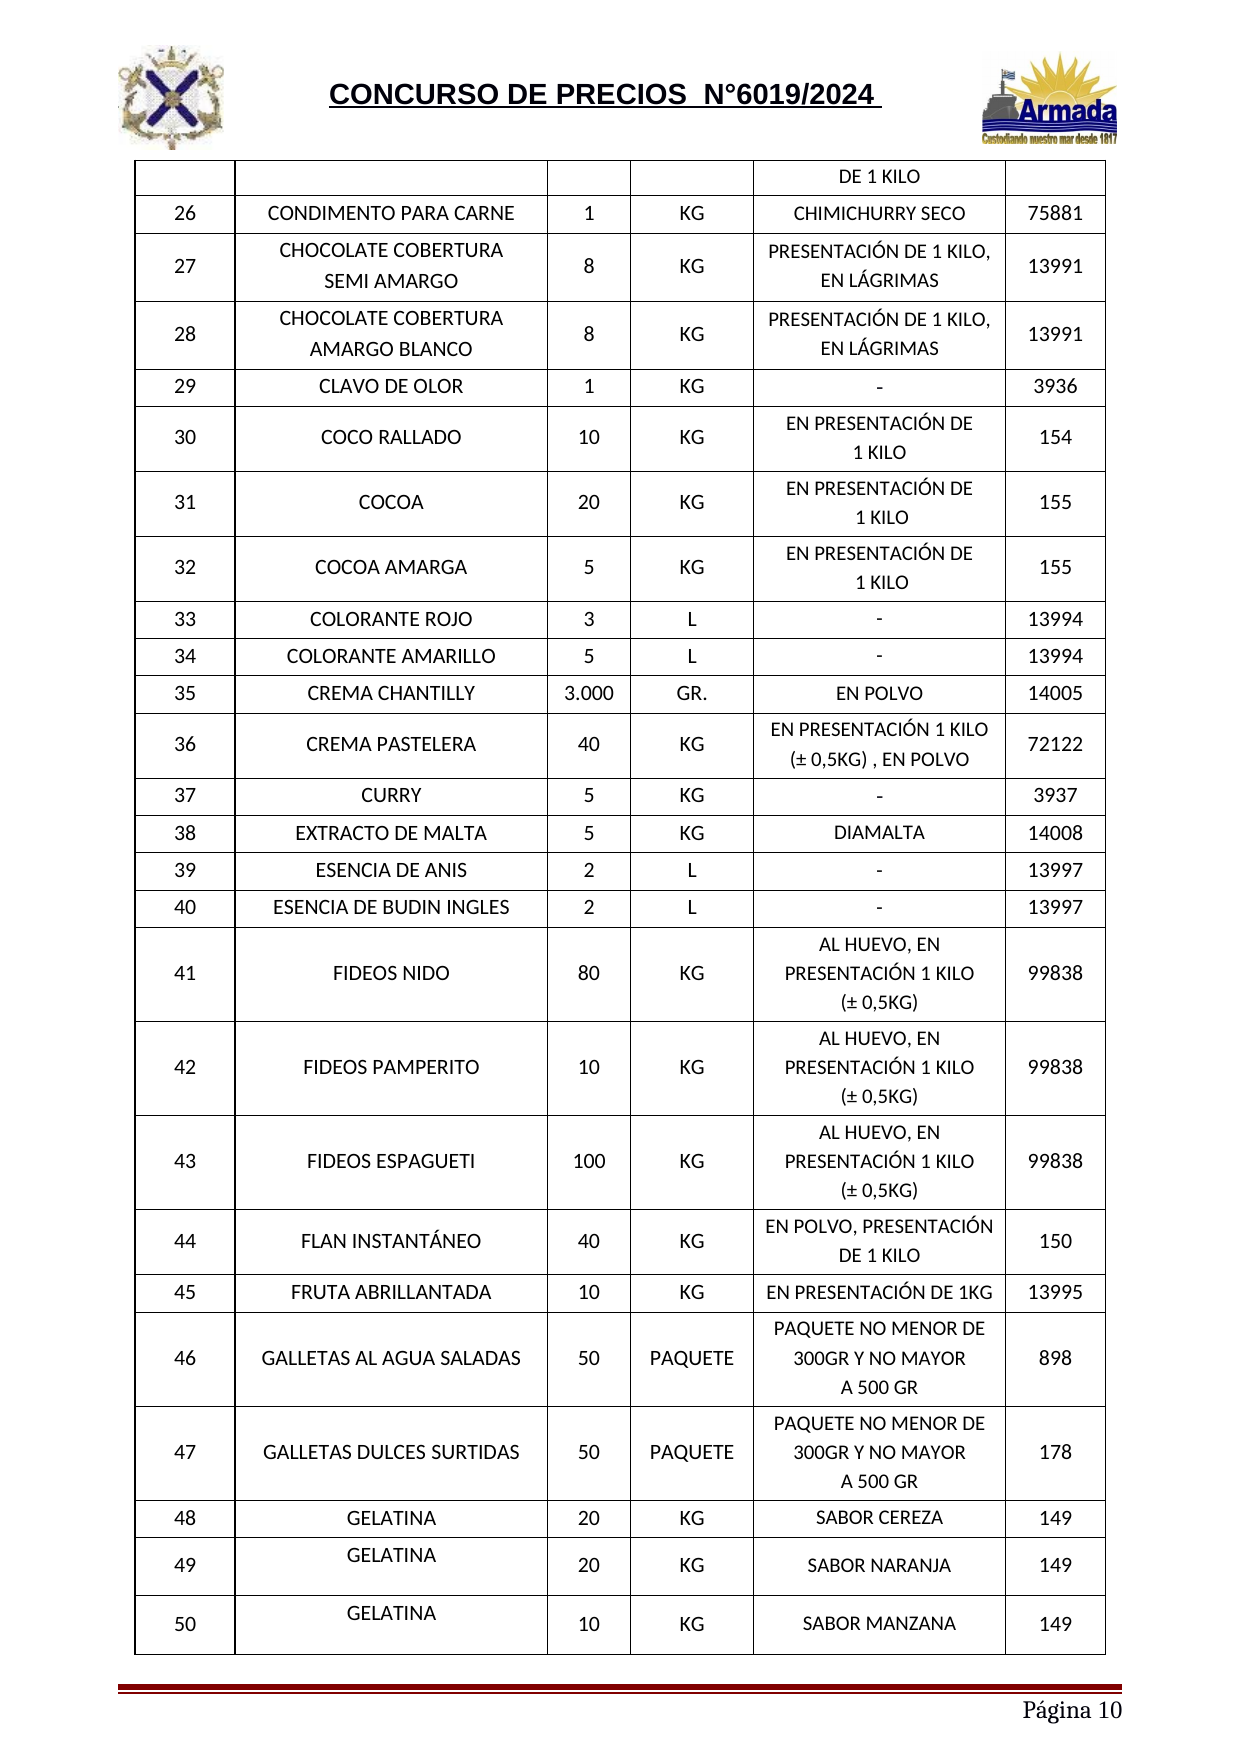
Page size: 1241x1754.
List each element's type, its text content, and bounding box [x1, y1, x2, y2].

table_cell SABOR NARANJA [754, 1538, 1005, 1595]
table_cell KG [631, 407, 753, 471]
table_cell 28 [136, 302, 234, 368]
table_cell 40 [548, 1210, 630, 1274]
table_cell SABOR CEREZA [754, 1501, 1005, 1537]
table_cell L [631, 639, 753, 675]
table_cell - [754, 779, 1005, 815]
table_cell KG [631, 196, 753, 233]
table_cell CLAVO DE OLOR [236, 370, 547, 406]
table_cell CHIMICHURRY SECO [754, 196, 1005, 233]
table_cell FIDEOS PAMPERITO [236, 1022, 547, 1115]
table_cell FRUTA ABRILLANTADA [236, 1275, 547, 1312]
table_cell GALLETAS DULCES SURTIDAS [236, 1407, 547, 1500]
table_cell 46 [136, 1313, 234, 1406]
table_cell GALLETAS AL AGUA SALADAS [236, 1313, 547, 1406]
table_cell COCOA [236, 472, 547, 536]
table_cell 10 [548, 1022, 630, 1115]
table_cell 80 [548, 928, 630, 1021]
table_cell 155 [1006, 537, 1105, 601]
table_cell 36 [136, 714, 234, 778]
table_cell CREMA PASTELERA [236, 714, 547, 778]
table_cell L [631, 891, 753, 927]
table_cell 154 [1006, 407, 1105, 471]
table_cell 3936 [1006, 370, 1105, 406]
table_cell 3 [548, 602, 630, 638]
table_cell EXTRACTO DE MALTA [236, 816, 547, 852]
table_cell 5 [548, 779, 630, 815]
table_cell 10 [548, 407, 630, 471]
table_cell - [754, 891, 1005, 927]
table_cell 50 [136, 1596, 234, 1653]
table_cell 40 [548, 714, 630, 778]
table_cell - [754, 639, 1005, 675]
table_cell L [631, 853, 753, 889]
table_cell 5 [548, 537, 630, 601]
table_cell PAQUETE [631, 1313, 753, 1406]
table_cell PRESENTACIÓN DE 1 KILO, EN LÁGRIMAS [754, 234, 1005, 301]
table_cell 2 [548, 853, 630, 889]
table_cell CONDIMENTO PARA CARNE [236, 196, 547, 233]
table_cell AL HUEVO, EN PRESENTACIÓN 1 KILO (± 0,5KG) [754, 1022, 1005, 1115]
table_cell 178 [1006, 1407, 1105, 1500]
table_cell - [754, 602, 1005, 638]
table_cell 898 [1006, 1313, 1105, 1406]
table_cell COLORANTE ROJO [236, 602, 547, 638]
table_cell 20 [548, 472, 630, 536]
table_cell PRESENTACIÓN DE 1 KILO, EN LÁGRIMAS [754, 302, 1005, 368]
table_cell 13997 [1006, 891, 1105, 927]
table_cell FIDEOS NIDO [236, 928, 547, 1021]
table_cell KG [631, 928, 753, 1021]
table_cell FLAN INSTANTÁNEO [236, 1210, 547, 1274]
table_cell 37 [136, 779, 234, 815]
table_cell EN PRESENTACIÓN DE 1 KILO [754, 472, 1005, 536]
table_cell 1 [548, 370, 630, 406]
table_cell 100 [548, 1116, 630, 1209]
table_cell 13991 [1006, 302, 1105, 368]
table_cell [548, 161, 630, 195]
table_cell 44 [136, 1210, 234, 1274]
table_cell PAQUETE NO MENOR DE 300GR Y NO MAYOR A 500 GR [754, 1313, 1005, 1406]
table_cell CREMA CHANTILLY [236, 676, 547, 713]
table_cell EN PRESENTACIÓN DE 1 KILO [754, 407, 1005, 471]
table_cell EN POLVO [754, 676, 1005, 713]
table_cell [1006, 161, 1105, 195]
table_cell CHOCOLATE COBERTURA SEMI AMARGO [236, 234, 547, 301]
table_cell 34 [136, 639, 234, 675]
table_cell 149 [1006, 1538, 1105, 1595]
table_cell [236, 161, 547, 195]
table_cell 10 [548, 1275, 630, 1312]
table_cell GELATINA [236, 1596, 547, 1653]
table_cell KG [631, 1022, 753, 1115]
table_cell 149 [1006, 1501, 1105, 1537]
table_cell KG [631, 1116, 753, 1209]
table_cell 40 [136, 891, 234, 927]
table_cell 14008 [1006, 816, 1105, 852]
table_cell [136, 161, 234, 195]
table_cell 45 [136, 1275, 234, 1312]
table_cell 41 [136, 928, 234, 1021]
table_cell 149 [1006, 1596, 1105, 1653]
table_cell KG [631, 1275, 753, 1312]
table_cell CHOCOLATE COBERTURA AMARGO BLANCO [236, 302, 547, 368]
table_cell 32 [136, 537, 234, 601]
table_cell 30 [136, 407, 234, 471]
table_cell COLORANTE AMARILLO [236, 639, 547, 675]
table_cell 50 [548, 1313, 630, 1406]
table_cell KG [631, 1210, 753, 1274]
table_cell EN POLVO, PRESENTACIÓN DE 1 KILO [754, 1210, 1005, 1274]
table_cell COCO RALLADO [236, 407, 547, 471]
table_cell AL HUEVO, EN PRESENTACIÓN 1 KILO (± 0,5KG) [754, 1116, 1005, 1209]
table_cell ESENCIA DE BUDIN INGLES [236, 891, 547, 927]
table_cell 8 [548, 234, 630, 301]
table_cell EN PRESENTACIÓN DE 1 KILO [754, 537, 1005, 601]
table_cell PAQUETE [631, 1407, 753, 1500]
table_cell 5 [548, 639, 630, 675]
table_cell GR. [631, 676, 753, 713]
table_cell EN PRESENTACIÓN DE 1KG [754, 1275, 1005, 1312]
table_cell 13997 [1006, 853, 1105, 889]
table_cell PAQUETE NO MENOR DE 300GR Y NO MAYOR A 500 GR [754, 1407, 1005, 1500]
table_cell L [631, 602, 753, 638]
table_cell 99838 [1006, 928, 1105, 1021]
table_cell GELATINA [236, 1501, 547, 1537]
table_cell 33 [136, 602, 234, 638]
picture [118, 45, 224, 150]
table_cell KG [631, 302, 753, 368]
table_cell 42 [136, 1022, 234, 1115]
table_cell KG [631, 370, 753, 406]
table_cell 35 [136, 676, 234, 713]
table_cell KG [631, 234, 753, 301]
table_cell SABOR MANZANA [754, 1596, 1005, 1653]
table_cell 13991 [1006, 234, 1105, 301]
table_cell KG [631, 472, 753, 536]
table_cell 72122 [1006, 714, 1105, 778]
table_cell [631, 161, 753, 195]
table_cell KG [631, 1596, 753, 1653]
table_cell 75881 [1006, 196, 1105, 233]
table_cell 99838 [1006, 1022, 1105, 1115]
table_cell KG [631, 714, 753, 778]
table_cell - [754, 370, 1005, 406]
table_cell 10 [548, 1596, 630, 1653]
table_cell 31 [136, 472, 234, 536]
table_cell 13994 [1006, 639, 1105, 675]
table_cell 13994 [1006, 602, 1105, 638]
table_cell 20 [548, 1501, 630, 1537]
table_cell 150 [1006, 1210, 1105, 1274]
table_cell 20 [548, 1538, 630, 1595]
table_cell 1 [548, 196, 630, 233]
table_cell 8 [548, 302, 630, 368]
table_cell 155 [1006, 472, 1105, 536]
table_cell COCOA AMARGA [236, 537, 547, 601]
table_cell 49 [136, 1538, 234, 1595]
table_cell ESENCIA DE ANIS [236, 853, 547, 889]
table_cell EN PRESENTACIÓN 1 KILO (± 0,5KG) , EN POLVO [754, 714, 1005, 778]
table_cell 2 [548, 891, 630, 927]
table_cell 26 [136, 196, 234, 233]
table_cell 43 [136, 1116, 234, 1209]
table_cell GELATINA [236, 1538, 547, 1595]
table_cell DE 1 KILO [754, 161, 1005, 195]
picture [982, 51, 1117, 144]
table_cell KG [631, 779, 753, 815]
table_cell 99838 [1006, 1116, 1105, 1209]
table_cell DIAMALTA [754, 816, 1005, 852]
table_cell - [754, 853, 1005, 889]
table_cell 3937 [1006, 779, 1105, 815]
table_cell 27 [136, 234, 234, 301]
table_cell 13995 [1006, 1275, 1105, 1312]
table_cell 3.000 [548, 676, 630, 713]
table_cell 38 [136, 816, 234, 852]
table_cell 14005 [1006, 676, 1105, 713]
table_cell KG [631, 1538, 753, 1595]
table_cell 48 [136, 1501, 234, 1537]
table_cell 47 [136, 1407, 234, 1500]
table_cell 50 [548, 1407, 630, 1500]
table_cell AL HUEVO, EN PRESENTACIÓN 1 KILO (± 0,5KG) [754, 928, 1005, 1021]
table_cell KG [631, 816, 753, 852]
table_cell KG [631, 1501, 753, 1537]
table_cell CURRY [236, 779, 547, 815]
table_cell 29 [136, 370, 234, 406]
table_cell KG [631, 537, 753, 601]
table_cell 5 [548, 816, 630, 852]
table_cell FIDEOS ESPAGUETI [236, 1116, 547, 1209]
table_cell 39 [136, 853, 234, 889]
